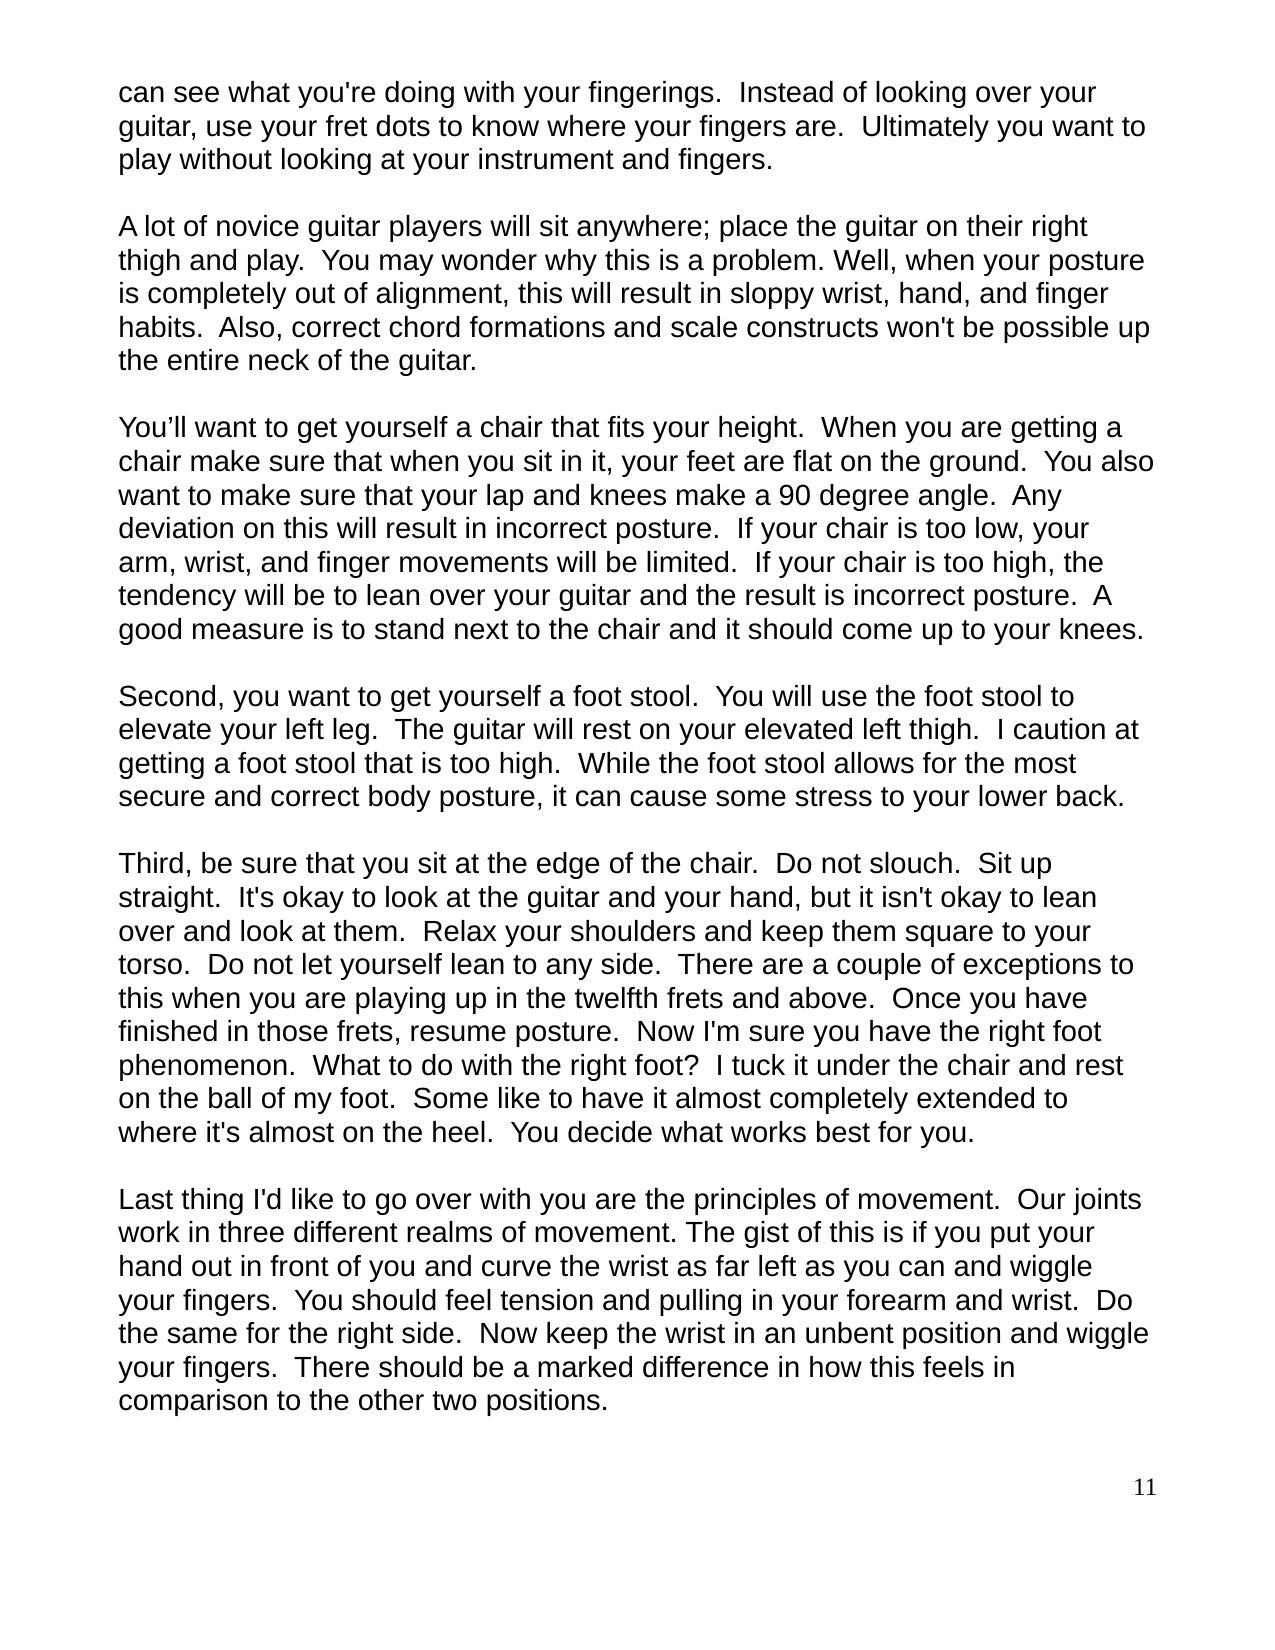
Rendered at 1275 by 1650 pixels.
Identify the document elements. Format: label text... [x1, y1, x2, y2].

text Last thing I'd like to go over with you are the principles of movement. Our joints work in three different realms of movement. The gist of this is if you put your hand out in front of you and curve the wrist as far left as you can and wiggle your fingers. You should feel tension and pulling in your forearm and wrist. Do the same for the right side. Now keep the wrist in an unbent position and wiggle your fingers. There should be a marked difference in how this feels in comparison to the other two positions. [118, 1182, 1157, 1417]
text You’ll want to get yourself a chair that fits your height. When you are getting a chair make sure that when you sit in it, your feet are flat on the ground. You also want to make sure that your lap and knees make a 90 degree angle. Any deviation on this will result in incorrect posture. If your chair is too low, your arm, wrist, and finger movements will be limited. If your chair is too high, the tendency will be to lean over your guitar and the result is incorrect posture. A good measure is to stand next to the chair and it should come up to your knees. [118, 410, 1157, 645]
text Second, you want to get yourself a foot stool. You will use the foot stool to elevate your left leg. The guitar will rest on your elevated left thigh. I caution at getting a foot stool that is too high. While the foot stool allows for the most secure and correct body posture, it can cause some stress to your lower back. [118, 679, 1157, 813]
text A lot of novice guitar players will sit anywhere; place the guitar on their right thigh and play. You may wonder why this is a problem. Well, when your posture is completely out of alignment, this will result in sloppy wrist, hand, and finger habits. Also, correct chord formations and scale constructs won't be possible up the entire neck of the guitar. [118, 209, 1157, 377]
text Third, be sure that you sit at the edge of the chair. Do not slouch. Sit up straight. It's okay to look at the guitar and your hand, but it isn't okay to lean over and look at them. Relax your shoulders and keep them square to your torso. Do not let yourself lean to any side. There are a couple of exceptions to this when you are playing up in the twelfth frets and above. Once you have finished in those frets, resume posture. Now I'm sure you have the right foot phenomenon. What to do with the right foot? I tuck it under the chair and rest on the ball of my foot. Some like to have it almost completely extended to where it's almost on the heel. You decide what works best for you. [118, 846, 1157, 1148]
text can see what you're doing with your fingerings. Instead of looking over your guitar, use your fret dots to know where your fingers are. Ultimately you want to play without looking at your instrument and fingers. [118, 75, 1157, 176]
